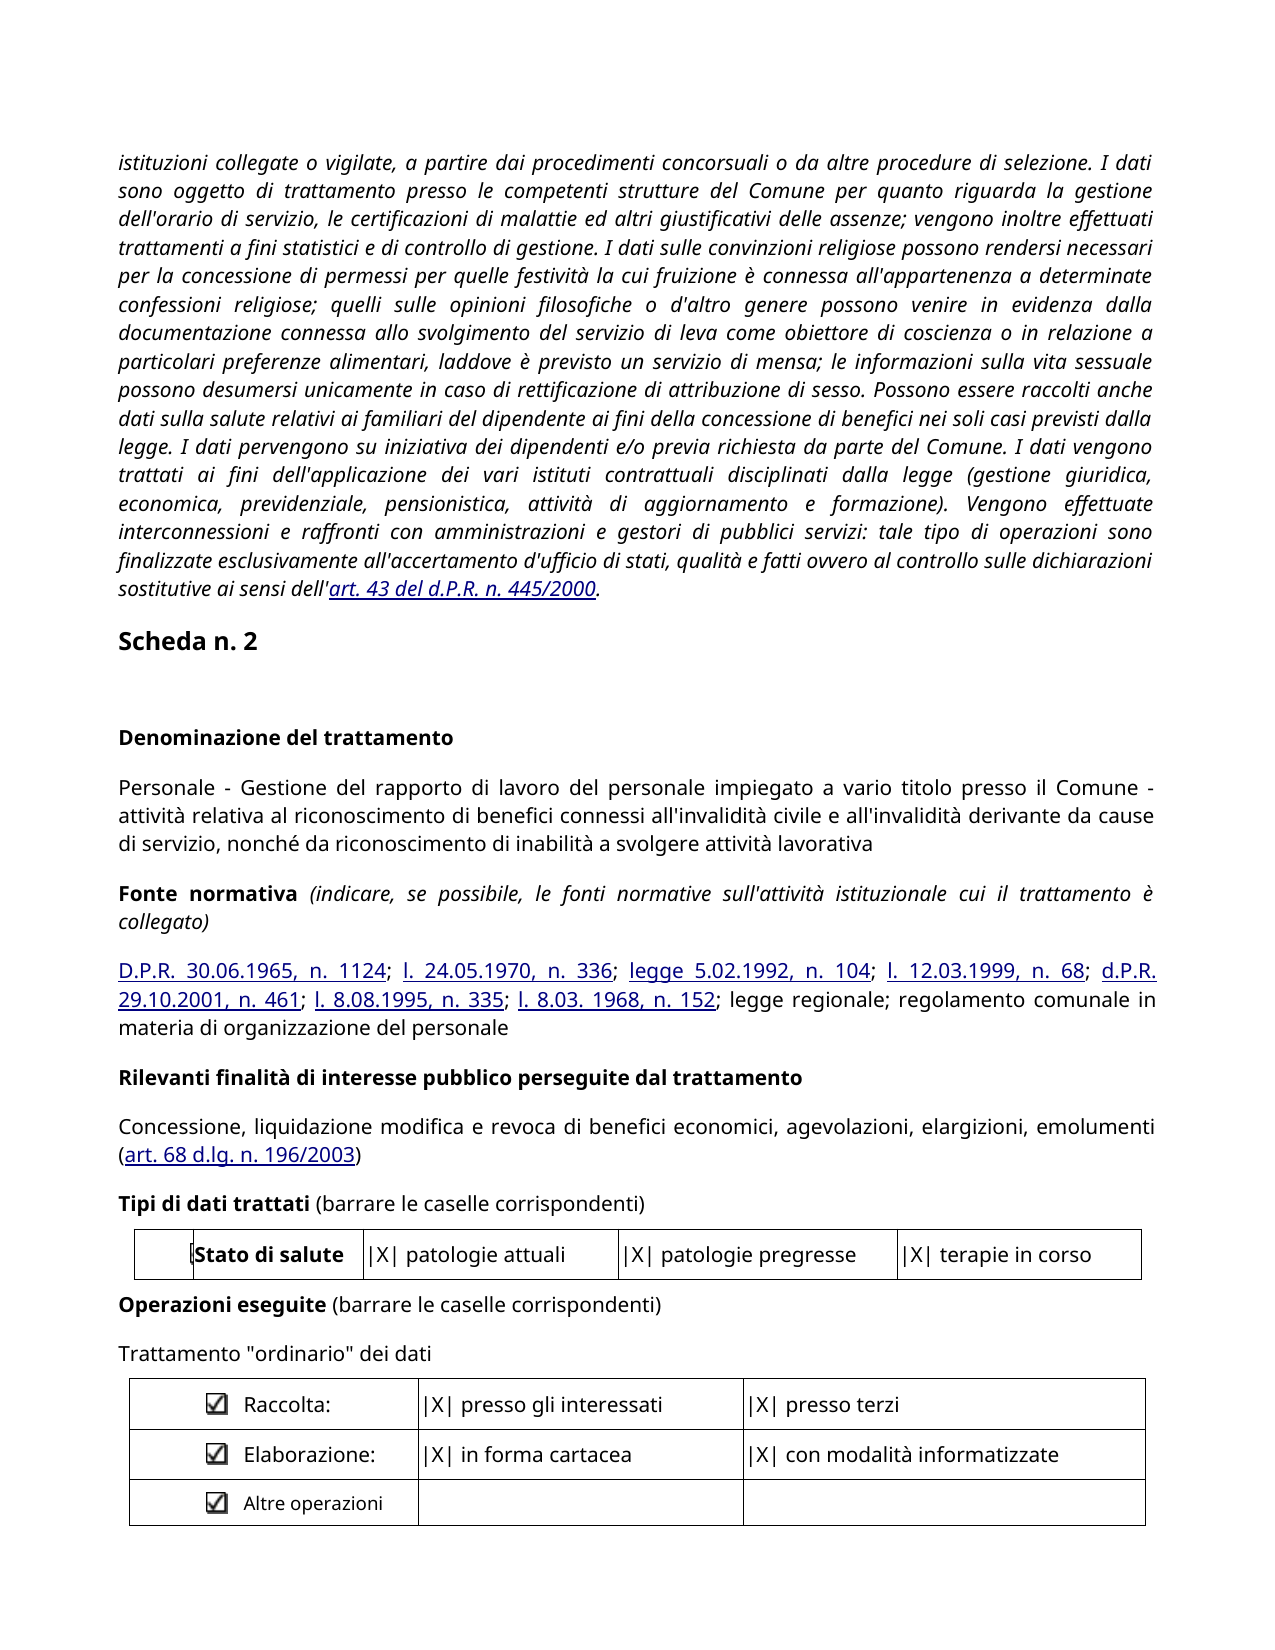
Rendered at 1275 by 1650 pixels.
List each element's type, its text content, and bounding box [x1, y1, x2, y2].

table_cell Altre operazioni [130, 1480, 418, 1525]
table_cell [419, 1480, 743, 1525]
table_cell [744, 1480, 1145, 1525]
table_cell |X| in forma cartacea [419, 1430, 743, 1479]
text Trattamento "ordinario" dei dati [118, 1339, 1157, 1368]
table_header |X| presso terzi [744, 1379, 1145, 1429]
table_header |X| patologie pregresse [619, 1230, 897, 1279]
text istituzioni collegate o vigilate, a partire dai procedimenti concorsuali o da altre procedure di selezione. I dati sono oggetto di trattamento presso le competenti strutture del Comune per quanto riguarda la gestione dell'orario di servizio, le certificazioni di malattie ed altri giustificativi delle assenze; vengono inoltre effettuati trattamenti a fini statistici e di controllo di gestione. I dati sulle convinzioni religiose possono rendersi necessari per la concessione di permessi per quelle festività la cui fruizione è connessa all'appartenenza a determinate confessioni religiose; quelli sulle opinioni filosofiche o d'altro genere possono venire in evidenza dalla documentazione connessa allo svolgimento del servizio di leva come obiettore di coscienza o in relazione a particolari preferenze alimentari, laddove è previsto un servizio di mensa; le informazioni sulla vita sessuale possono desumersi unicamente in caso di rettificazione di attribuzione di sesso. Possono essere raccolti anche dati sulla salute relativi ai familiari del dipendente ai fini della concessione di benefici nei soli casi previsti dalla legge. I dati pervengono su iniziativa dei dipendenti e/o previa richiesta da parte del Comune. I dati vengono trattati ai fini dell'applicazione dei vari istituti contrattuali disciplinati dalla legge (gestione giuridica, economica, previdenziale, pensionistica, attività di aggiornamento e formazione). Vengono effettuate interconnessioni e raffronti con amministrazioni e gestori di pubblici servizi: tale tipo di operazioni sono finalizzate esclusivamente all'accertamento d'ufficio di stati, qualità e fatti ovvero al controllo sulle dichiarazioni sostitutive ai sensi dell'art. 43 del d.P.R. n. 445/2000. [118, 148, 1157, 603]
table_cell Elaborazione: [130, 1430, 418, 1479]
text Personale - Gestione del rapporto di lavoro del personale impiegato a vario titolo presso il Comune - attività relativa al riconoscimento di benefici connessi all'invalidità civile e all'invalidità derivante da cause di servizio, nonché da riconoscimento di inabilità a svolgere attività lavorativa [118, 773, 1157, 858]
text Fonte normativa (indicare, se possibile, le fonti normative sull'attività istituzionale cui il trattamento è collegato) [118, 879, 1157, 936]
table_header Stato di salute [194, 1230, 363, 1279]
text Tipi di dati trattati (barrare le caselle corrispondenti) [118, 1189, 1157, 1218]
table_header |X| terapie in corso [898, 1230, 1141, 1279]
text D.P.R. 30.06.1965, n. 1124; l. 24.05.1970, n. 336; legge 5.02.1992, n. 104; l. 12.03.1999, n. 68; d.P.R. 29.10.2001, n. 461; l. 8.08.1995, n. 335; l. 8.03. 1968, n. 152; legge regionale; regolamento comunale in materia di organizzazione del personale [118, 956, 1157, 1042]
subtitle Scheda n. 2 [118, 623, 1157, 658]
table_cell |X| con modalità informatizzate [744, 1430, 1145, 1479]
table_header |X| patologie attuali [364, 1230, 618, 1279]
table_header [135, 1230, 193, 1279]
table_header |X| presso gli interessati [419, 1379, 743, 1429]
table_header Raccolta: [130, 1379, 418, 1429]
text Operazioni eseguite (barrare le caselle corrispondenti) [118, 1290, 1157, 1319]
text Denominazione del trattamento [118, 723, 1157, 752]
text Concessione, liquidazione modifica e revoca di benefici economici, agevolazioni, elargizioni, emolumenti (art. 68 d.lg. n. 196/2003) [118, 1112, 1157, 1169]
text Rilevanti finalità di interesse pubblico perseguite dal trattamento [118, 1063, 1157, 1091]
